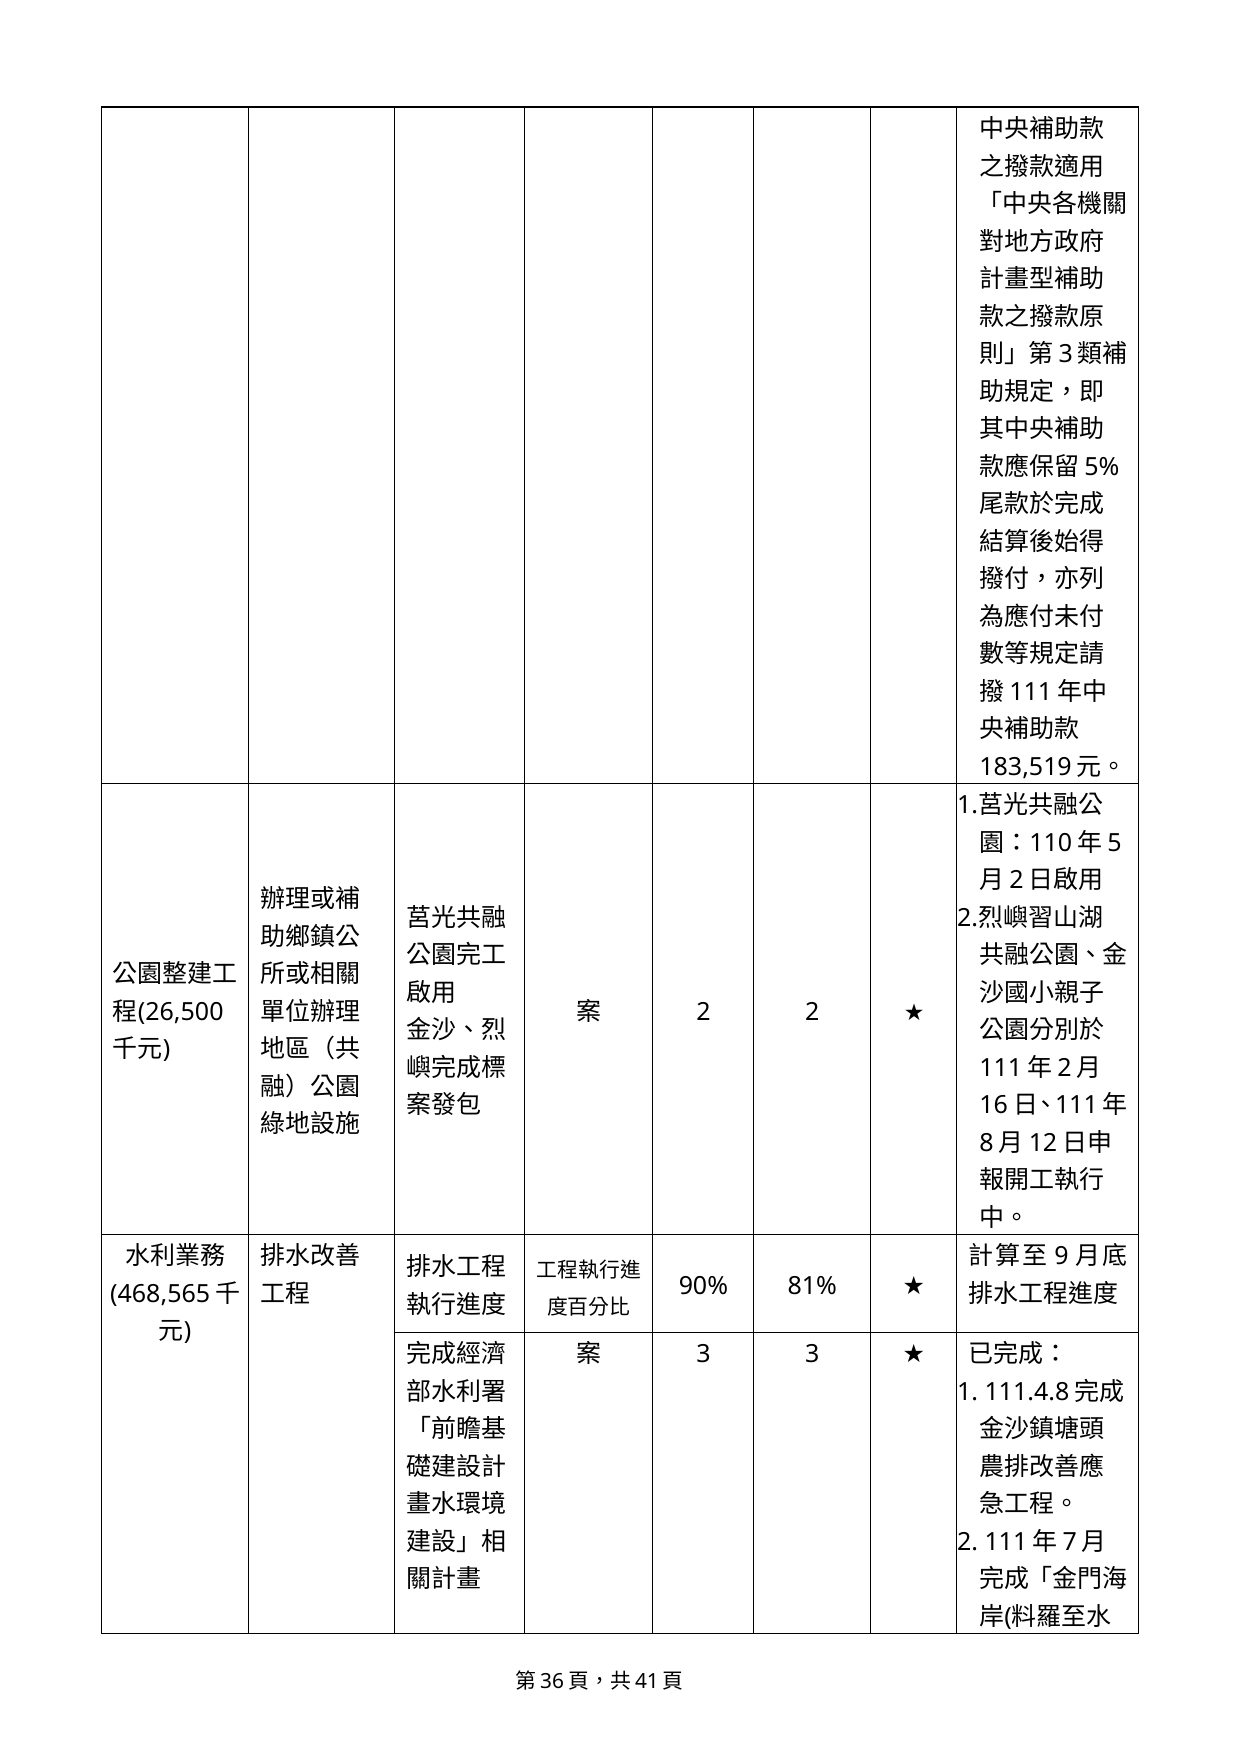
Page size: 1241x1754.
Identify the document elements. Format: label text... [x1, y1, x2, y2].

table_cell 排水改善工程 [249, 1235, 394, 1633]
table_cell 中央補助款之撥款適用「中央各機關對地方政府計畫型補助款之撥款原則」第3類補助規定，即其中央補助款應保留5%尾款於完成結算後始得撥付，亦列為應付未付數等規定請撥111年中央補助款183,519元。 [957, 108, 1138, 782]
table_cell 莒光共融公園完工啟用 金沙、烈嶼完成標案發包 [395, 784, 524, 1233]
table_cell 2 [653, 784, 753, 1233]
table_cell 81% [754, 1235, 870, 1332]
table_cell [395, 108, 524, 782]
table_cell [249, 108, 394, 782]
table_cell 90% [653, 1235, 753, 1332]
table_cell 案 [525, 784, 652, 1233]
table_cell 公園整建工程(26,500千元) [102, 784, 248, 1233]
table_cell 案 [525, 1333, 652, 1633]
table_cell [871, 108, 956, 782]
table_cell ★ [871, 1333, 956, 1633]
table_cell [525, 108, 652, 782]
table_cell ★ [871, 1235, 956, 1332]
table_cell [653, 108, 753, 782]
table_cell 2 [754, 784, 870, 1233]
table_cell 3 [653, 1333, 753, 1633]
table_cell 工程執行進度百分比 [525, 1235, 652, 1332]
table_cell 完成經濟部水利署「前瞻基礎建設計畫水環境建設」相關計畫 [395, 1333, 524, 1633]
table_cell 3 [754, 1333, 870, 1633]
table_cell ★ [871, 784, 956, 1233]
table_cell 已完成： 1. 111.4.8完成金沙鎮塘頭農排改善應急工程。 2. 111年7月完成「金門海岸(料羅至水 [957, 1333, 1138, 1633]
table_cell [754, 108, 870, 782]
table_cell 辦理或補助鄉鎮公所或相關單位辦理地區（共融）公園綠地設施 [249, 784, 394, 1233]
table_cell 計算至9月底排水工程進度 [957, 1235, 1138, 1332]
table_cell 排水工程執行進度 [395, 1235, 524, 1332]
table_cell [102, 108, 248, 782]
table_cell 水利業務 (468,565千元) [102, 1235, 248, 1633]
table_cell 1.莒光共融公園：110年5月2日啟用 2.烈嶼習山湖共融公園、金沙國小親子公園分別於111年2月16日、111年8月12日申報開工執行中。 [957, 784, 1138, 1233]
